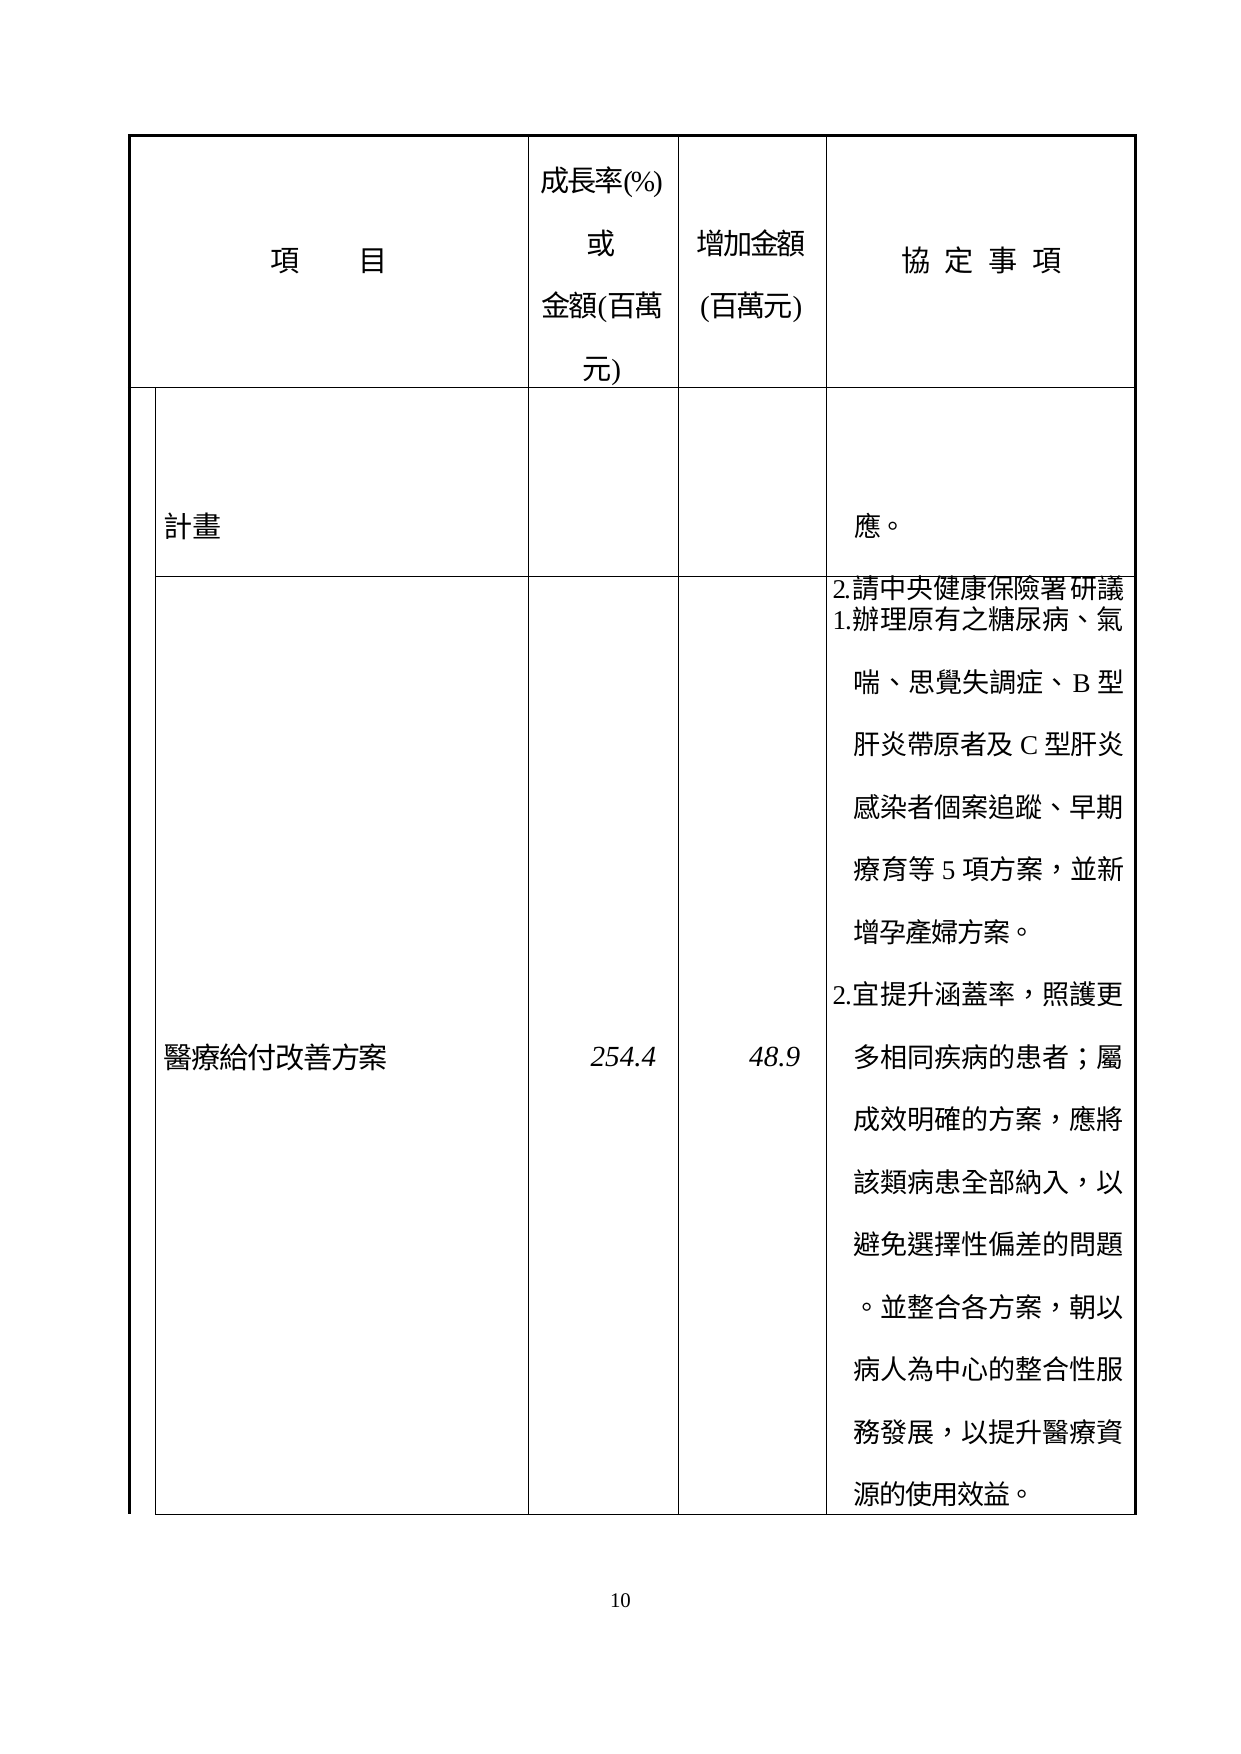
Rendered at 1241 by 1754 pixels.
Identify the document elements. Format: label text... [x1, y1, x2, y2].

table_cell 254.4 [529, 577, 678, 1514]
table_cell 1.辦理原有之糖尿病、氣喘、思覺失調症、B型肝炎帶原者及C型肝炎感染者個案追蹤、早期療育等5項方案，並新增孕產婦方案。 2.宜提升涵蓋率，照護更多相同疾病的患者；屬成效明確的方案，應將該類病患全部納入，以避免選擇性偏差的問題。並整合各方案，朝以病人為中心的整合性服務發展，以提升醫療資源的使用效益。 [827, 577, 1134, 1514]
table_header 協 定 事 項 [827, 137, 1134, 387]
table_cell [679, 388, 826, 576]
table_header 成長率(%)或 金額(百萬元) [529, 137, 678, 387]
table_cell 計畫 [156, 388, 528, 576]
table_cell [131, 388, 155, 576]
table_cell 醫療給付改善方案 [156, 577, 528, 1514]
table_header 增加金額 (百萬元) [679, 137, 826, 387]
table_header 項 目 [131, 137, 528, 387]
table_cell [529, 388, 678, 576]
table_cell 48.9 [679, 577, 826, 1514]
table_cell [131, 576, 155, 1514]
table_cell 1.不足部分由其他預算支應。 2.請中央健康保險署研議成效評估指標。 [827, 388, 1134, 576]
